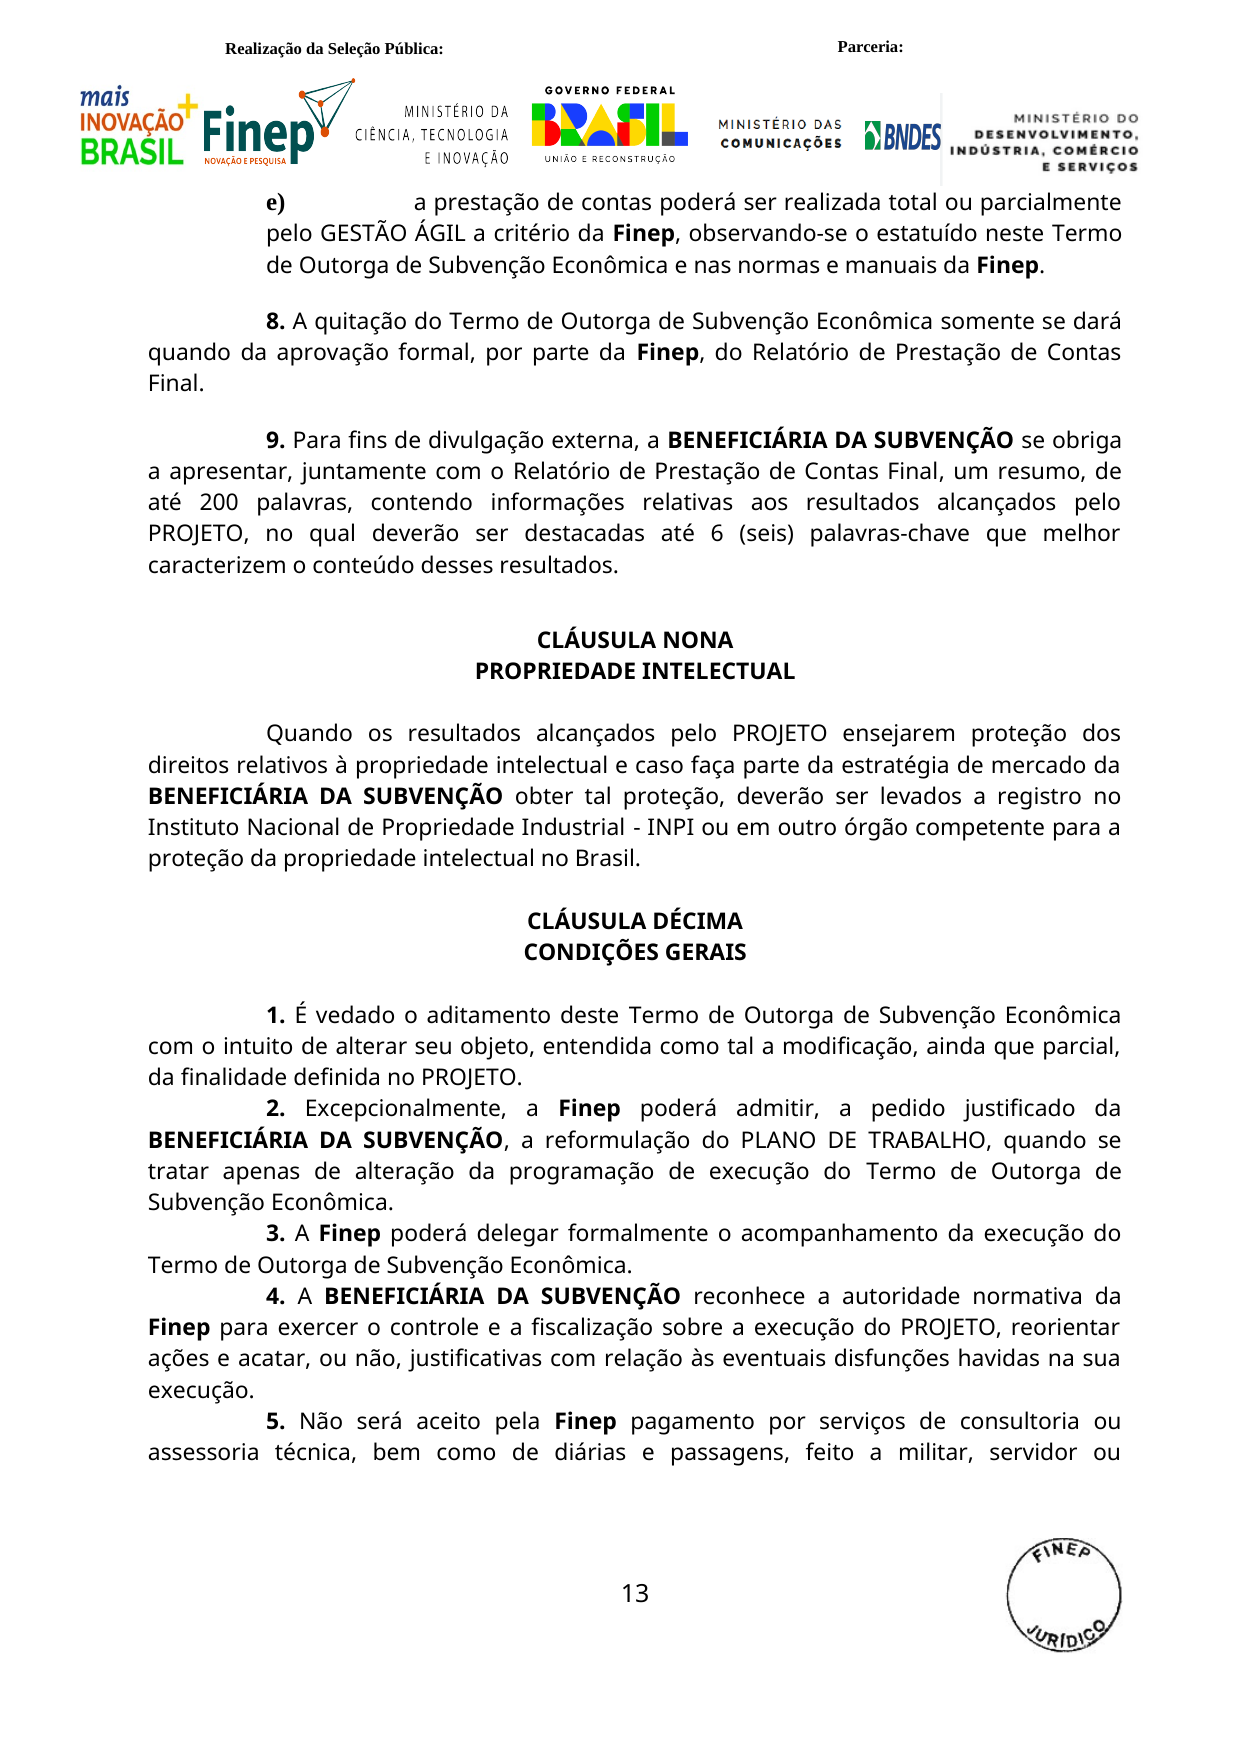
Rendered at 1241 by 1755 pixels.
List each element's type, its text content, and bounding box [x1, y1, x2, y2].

subtitle CONDIÇÕES GERAIS [148, 936, 1122, 967]
list a prestação de contas poderá ser realizada total ou parcialmente pelo GESTÃO ÁGIL a critério da Finep, observando-se o estatuído neste Termo de Outorga de Subvenção Econômica e nas normas e manuais da Finep. [266, 186, 1122, 280]
text 2. Excepcionalmente, a Finep poderá admitir, a pedido justificado da BENEFICIÁRIA DA SUBVENÇÃO, a reformulação do PLANO DE TRABALHO, quando se tratar apenas de alteração da programação de execução do Termo de Outorga de Subvenção Econômica. [148, 1092, 1122, 1217]
subtitle CLÁUSULA NONA [148, 624, 1122, 655]
subtitle PROPRIEDADE INTELECTUAL [148, 655, 1122, 686]
text 1. É vedado o aditamento deste Termo de Outorga de Subvenção Econômica com o intuito de alterar seu objeto, entendida como tal a modificação, ainda que parcial, da finalidade definida no PROJETO. [148, 999, 1122, 1092]
text 3. A Finep poderá delegar formalmente o acompanhamento da execução do Termo de Outorga de Subvenção Econômica. [148, 1217, 1122, 1280]
text 8. A quitação do Termo de Outorga de Subvenção Econômica somente se dará quando da aprovação formal, por parte da Finep, do Relatório de Prestação de Contas Final. [148, 305, 1122, 399]
text 5. Não será aceito pela Finep pagamento por serviços de consultoria ou assessoria técnica, bem como de diárias e passagens, feito a militar, servidor ou [148, 1405, 1122, 1467]
text 4. A BENEFICIÁRIA DA SUBVENÇÃO reconhece a autoridade normativa da Finep para exercer o controle e a fiscalização sobre a execução do PROJETO, reorientar ações e acatar, ou não, justificativas com relação às eventuais disfunções havidas na sua execução. [148, 1280, 1122, 1405]
subtitle CLÁUSULA DÉCIMA [148, 905, 1122, 936]
text 9. Para fins de divulgação externa, a BENEFICIÁRIA DA SUBVENÇÃO se obriga a apresentar, juntamente com o Relatório de Prestação de Contas Final, um resumo, de até 200 palavras, contendo informações relativas aos resultados alcançados pelo PROJETO, no qual deverão ser destacadas até 6 (seis) palavras-chave que melhor caracterizem o conteúdo desses resultados. [148, 424, 1122, 580]
text Quando os resultados alcançados pelo PROJETO ensejarem proteção dos direitos relativos à propriedade intelectual e caso faça parte da estratégia de mercado da BENEFICIÁRIA DA SUBVENÇÃO obter tal proteção, deverão ser levados a registro no Instituto Nacional de Propriedade Industrial - INPI ou em outro órgão competente para a proteção da propriedade intelectual no Brasil. [148, 717, 1122, 874]
